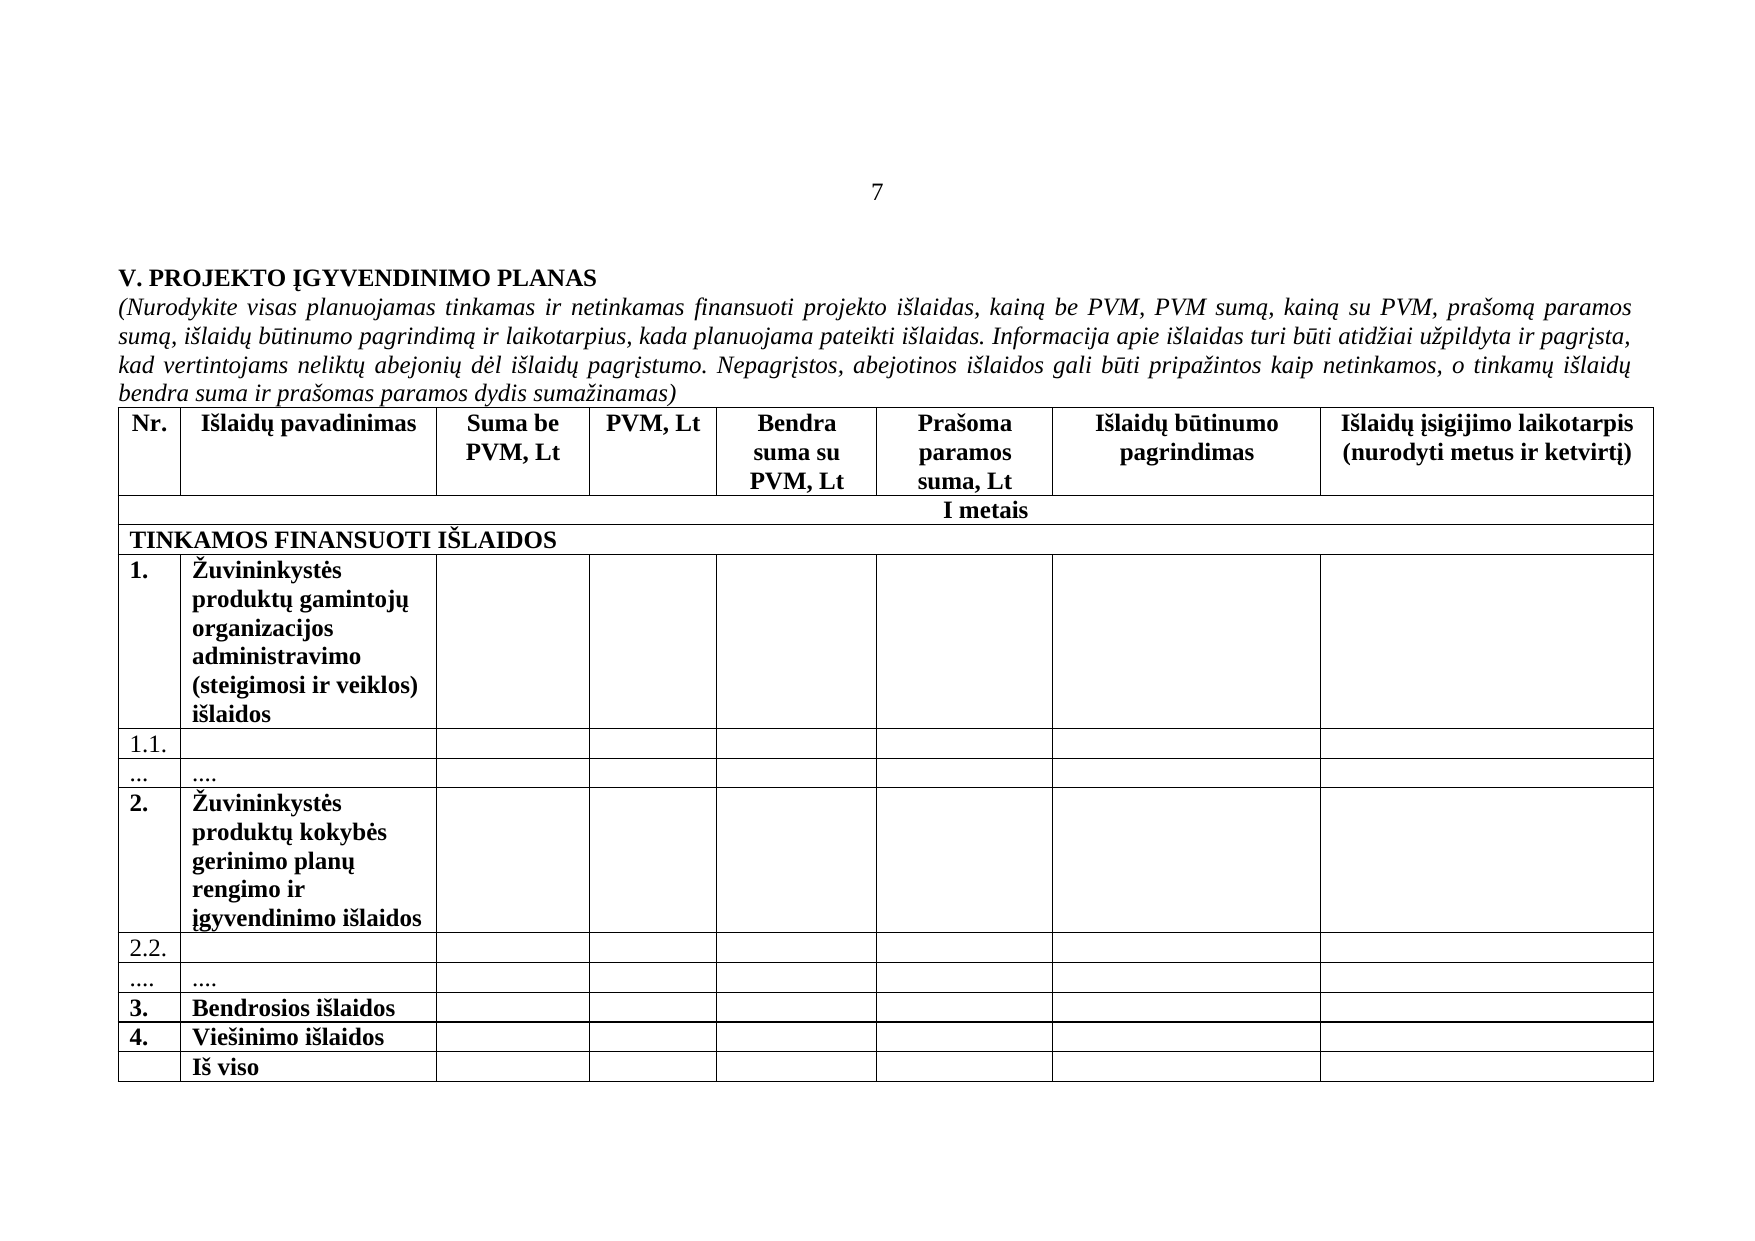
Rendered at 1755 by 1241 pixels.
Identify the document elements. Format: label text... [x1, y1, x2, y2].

table_cell [590, 963, 716, 992]
table_cell [717, 993, 876, 1021]
table_cell [437, 933, 589, 962]
table_cell [1292, 496, 1321, 524]
table_cell [877, 555, 1052, 728]
table_cell [590, 555, 716, 728]
table_cell [1321, 759, 1653, 787]
table_cell [717, 1023, 876, 1051]
table_cell [1321, 729, 1653, 757]
table_cell [717, 788, 876, 932]
table_cell [1321, 1052, 1653, 1081]
table_cell [437, 963, 589, 992]
table_cell 1.1. [119, 729, 180, 757]
table_cell [590, 729, 716, 757]
table_cell [1053, 963, 1320, 992]
table_cell [717, 555, 876, 728]
table_cell [1254, 496, 1292, 524]
table_cell [877, 933, 1052, 962]
table_header Išlaidų pavadinimas [181, 408, 436, 494]
table_cell [877, 1023, 1052, 1051]
table_header PVM, Lt [590, 408, 716, 494]
table_header Nr. [119, 408, 180, 494]
table_cell [1321, 496, 1653, 524]
table_cell Iš viso [181, 1052, 436, 1081]
table_cell [1321, 788, 1653, 932]
table_cell [1321, 963, 1653, 992]
table_cell [119, 1052, 180, 1081]
table_cell 1. [119, 555, 180, 728]
table_cell [437, 993, 589, 1021]
table_cell [437, 1052, 589, 1081]
table_cell [877, 729, 1052, 757]
table_cell [1053, 788, 1320, 932]
table_cell [590, 933, 716, 962]
table_cell .... [181, 963, 436, 992]
table_cell [436, 496, 589, 524]
table_cell .... [181, 759, 436, 787]
table_cell TINKAMOS FINANSUOTI IŠLAIDOS [119, 525, 1653, 554]
table_cell [1053, 555, 1320, 728]
table_cell [1053, 1052, 1320, 1081]
table_cell [717, 963, 876, 992]
table_cell [1053, 1023, 1320, 1051]
table_cell .... [119, 963, 180, 992]
table_cell 2. [119, 788, 180, 932]
table_cell [437, 729, 589, 757]
table_cell ... [119, 759, 180, 787]
table_cell 4. [119, 1023, 180, 1051]
table_cell [589, 496, 717, 524]
table_cell [877, 788, 1052, 932]
table_cell [877, 759, 1052, 787]
table_cell [590, 788, 716, 932]
table_header Bendra suma su PVM, Lt [717, 408, 876, 494]
table_header Prašoma paramos suma, Lt [877, 408, 1052, 494]
table_cell [1321, 933, 1653, 962]
table_header Išlaidų būtinumo pagrindimas [1053, 408, 1320, 494]
table_cell [1321, 555, 1653, 728]
text (Nurodykite visas planuojamas tinkamas ir netinkamas finansuoti projekto išlaidas, kainą be PVM, PVM sumą, kainą su PVM, prašomą paramos sumą, išlaidų būtinumo pagrindimą ir laikotarpius, kada planuojama pateikti išlaidas. Informacija apie išlaidas turi būti atidžiai užpildyta ir pagrįsta, kad vertintojams neliktų abejonių dėl išlaidų pagrįstumo. Nepagrįstos, abejotinos išlaidos gali būti pripažintos kaip netinkamos, o tinkamų išlaidų bendra suma ir prašomas paramos dydis sumažinamas) [118, 292, 1636, 407]
table_cell [590, 1023, 716, 1051]
table_header Išlaidų įsigijimo laikotarpis (nurodyti metus ir ketvirtį) [1321, 408, 1653, 494]
table_cell [717, 1052, 876, 1081]
table_cell Bendrosios išlaidos [181, 993, 436, 1021]
table_cell [437, 788, 589, 932]
table_cell [181, 933, 436, 962]
table_cell [437, 1023, 589, 1051]
table_cell [437, 555, 589, 728]
table_cell Žuvininkystės produktų kokybės gerinimo planų rengimo ir įgyvendinimo išlaidos [181, 788, 436, 932]
table_cell [437, 759, 589, 787]
table_cell [1053, 729, 1320, 757]
table_cell [877, 993, 1052, 1021]
table_cell [1053, 759, 1320, 787]
table_cell [590, 1052, 716, 1081]
table_cell [181, 496, 436, 524]
table_cell 2.2. [119, 933, 180, 962]
table_cell Viešinimo išlaidos [181, 1023, 436, 1051]
text V. PROJEKTO ĮGYVENDINIMO PLANAS [118, 263, 1636, 292]
table_cell [1053, 933, 1320, 962]
table_cell [717, 759, 876, 787]
table_header Suma be PVM, Lt [437, 408, 589, 494]
table_cell [717, 729, 876, 757]
table_cell [877, 1052, 1052, 1081]
table_cell [1321, 1023, 1653, 1051]
table_cell Žuvininkystės produktų gamintojų organizacijos administravimo (steigimosi ir veiklos) išlaidos [181, 555, 436, 728]
table_cell [590, 993, 716, 1021]
table_cell [1321, 993, 1653, 1021]
table_cell [119, 496, 181, 524]
table_cell [877, 963, 1052, 992]
table_cell I metais [717, 496, 1254, 524]
table_cell [1053, 993, 1320, 1021]
table_cell [181, 729, 436, 757]
table_cell 3. [119, 993, 180, 1021]
table_cell [717, 933, 876, 962]
table_cell [590, 759, 716, 787]
